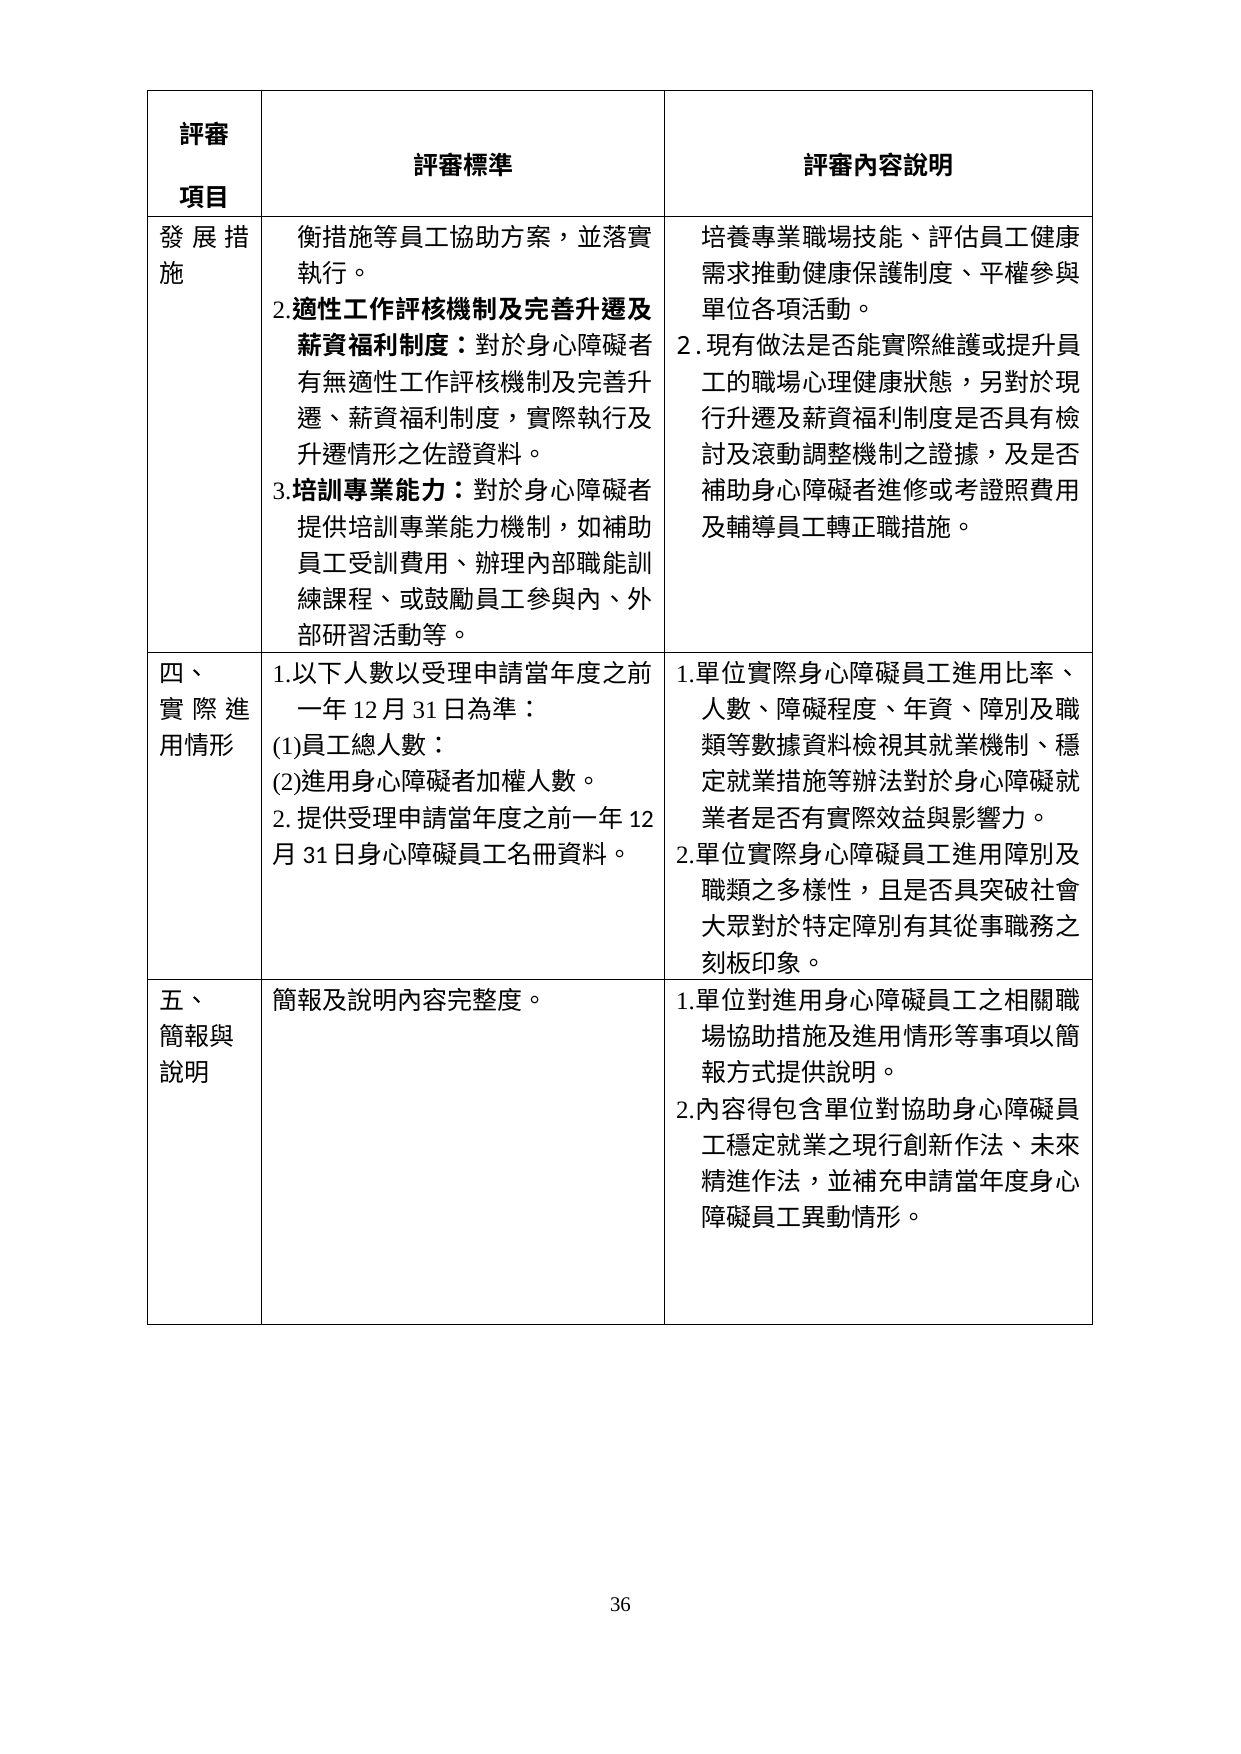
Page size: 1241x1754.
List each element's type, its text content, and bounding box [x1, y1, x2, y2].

table_header 評審 項目 [148, 91, 261, 216]
table_cell 簡報及說明內容完整度。 [262, 980, 664, 1324]
table_cell 衡措施等員工協助方案，並落實執行。 2.適性工作評核機制及完善升遷及薪資福利制度：對於身心障礙者有無適性工作評核機制及完善升遷、薪資福利制度，實際執行及升遷情形之佐證資料。 3.培訓專業能力：對於身心障礙者提供培訓專業能力機制，如補助員工受訓費用、辦理內部職能訓練課程、或鼓勵員工參與內、外部研習活動等。 [262, 217, 664, 652]
table_cell 培養專業職場技能、評估員工健康需求推動健康保護制度、平權參與單位各項活動。 2.現有做法是否能實際維護或提升員工的職場心理健康狀態，另對於現行升遷及薪資福利制度是否具有檢討及滾動調整機制之證據，及是否補助身心障礙者進修或考證照費用及輔導員工轉正職措施。 [665, 217, 1092, 652]
table_header 評審內容說明 [665, 91, 1092, 216]
table_cell 發展措施 [148, 217, 261, 652]
table_cell 四、 實際進用情形 [148, 653, 261, 979]
table_cell 1.單位對進用身心障礙員工之相關職場協助措施及進用情形等事項以簡報方式提供說明。 2.內容得包含單位對協助身心障礙員工穩定就業之現行創新作法、未來精進作法，並補充申請當年度身心障礙員工異動情形。 [665, 980, 1092, 1324]
table_cell 五、 簡報與說明 [148, 980, 261, 1324]
table_cell 1.單位實際身心障礙員工進用比率、人數、障礙程度、年資、障別及職類等數據資料檢視其就業機制、穩定就業措施等辦法對於身心障礙就業者是否有實際效益與影響力。 2.單位實際身心障礙員工進用障別及職類之多樣性，且是否具突破社會大眾對於特定障別有其從事職務之刻板印象。 [665, 653, 1092, 979]
table_header 評審標準 [262, 91, 664, 216]
table_cell 1.以下人數以受理申請當年度之前一年12月31日為準： (1)員工總人數： (2)進用身心障礙者加權人數。 2. 提供受理申請當年度之前一年12月31日身心障礙員工名冊資料。 [262, 653, 664, 979]
